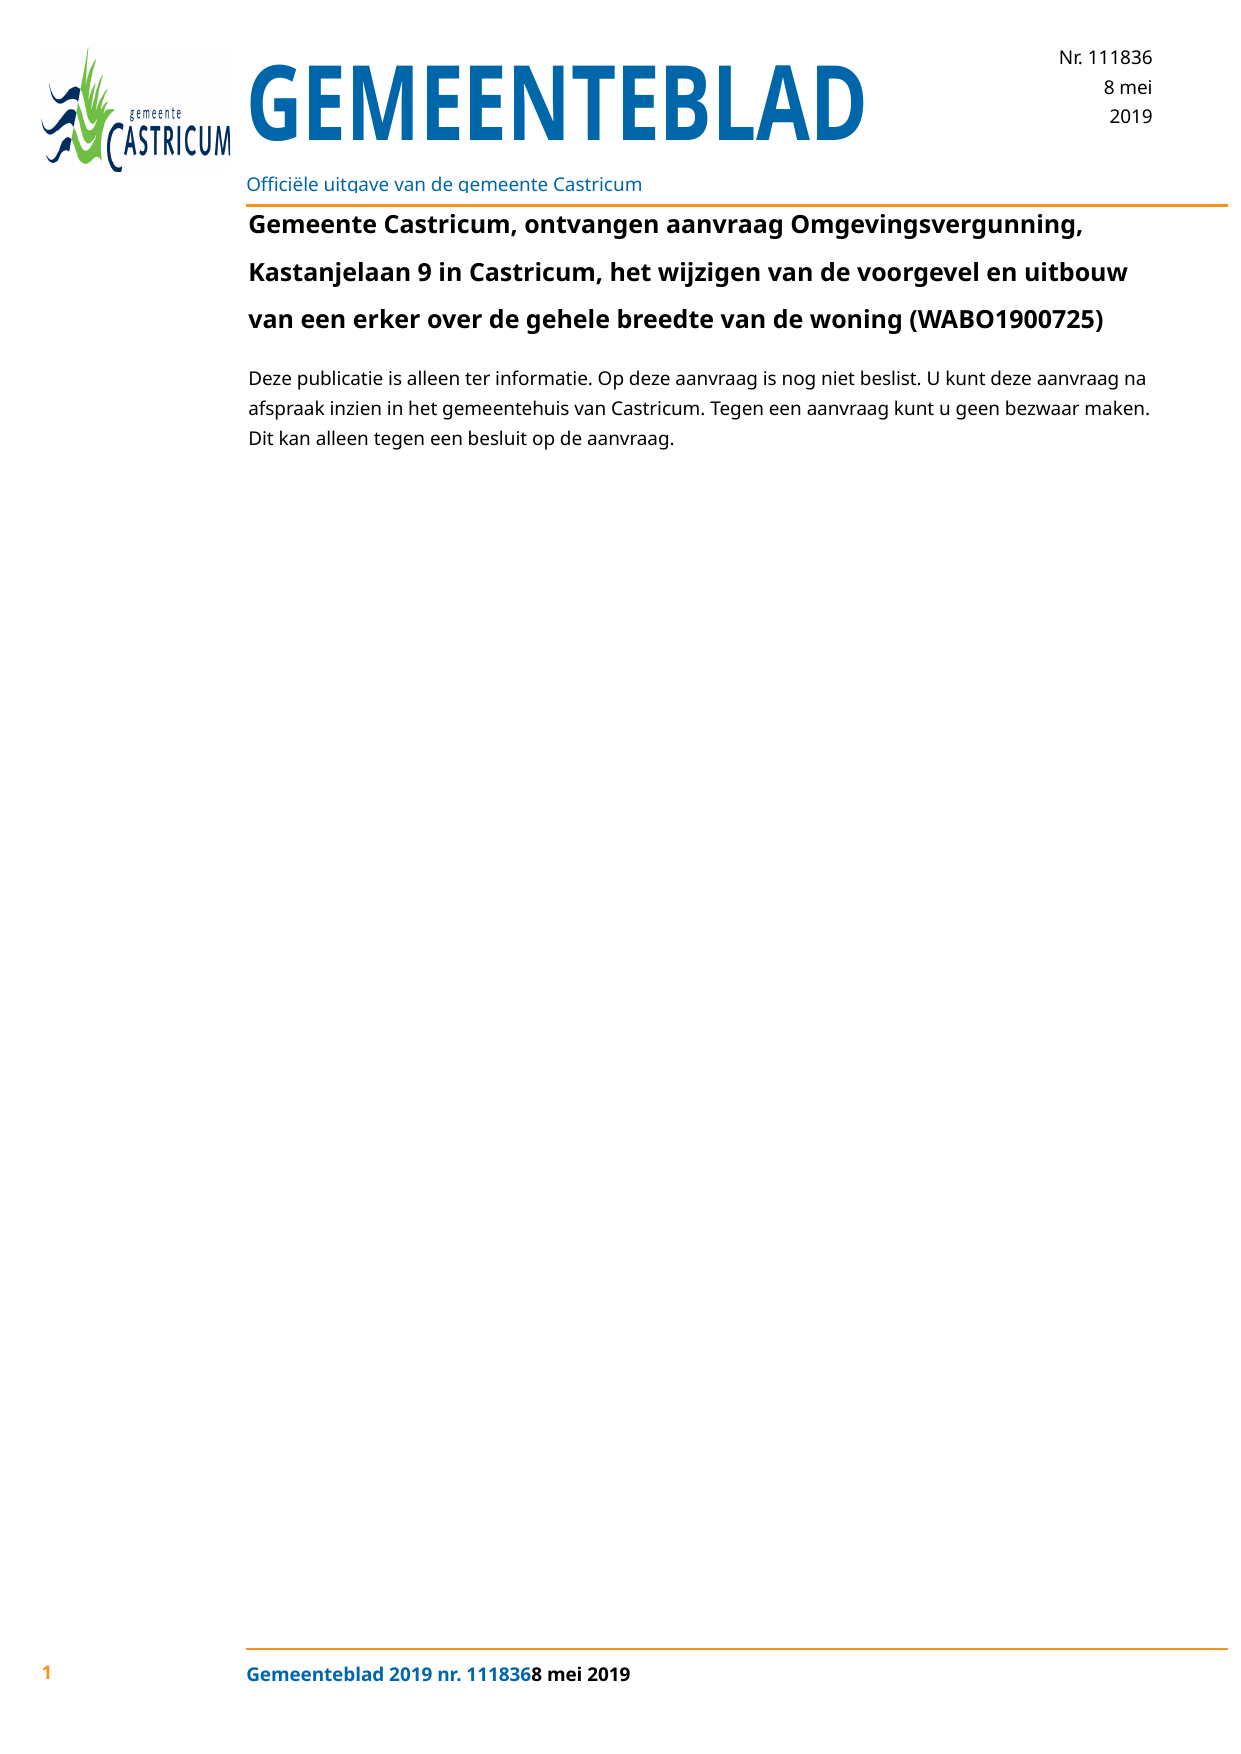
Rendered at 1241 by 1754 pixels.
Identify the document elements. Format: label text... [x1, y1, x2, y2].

picture [41, 47, 231, 172]
text Gemeente Castricum, ontvangen aanvraag Omgevingsvergunning, Kastanjelaan 9 in Castricum, het wijzigen van de voorgevel en uitbouw van een erker over de gehele breedte van de woning (WABO1900725) [248, 207, 1152, 336]
text Deze publicatie is alleen ter informatie. Op deze aanvraag is nog niet beslist. U kunt deze aanvraag na afspraak inzien in het gemeentehuis van Castricum. Tegen een aanvraag kunt u geen bezwaar maken. Dit kan alleen tegen een besluit op de aanvraag. [248, 366, 1152, 450]
